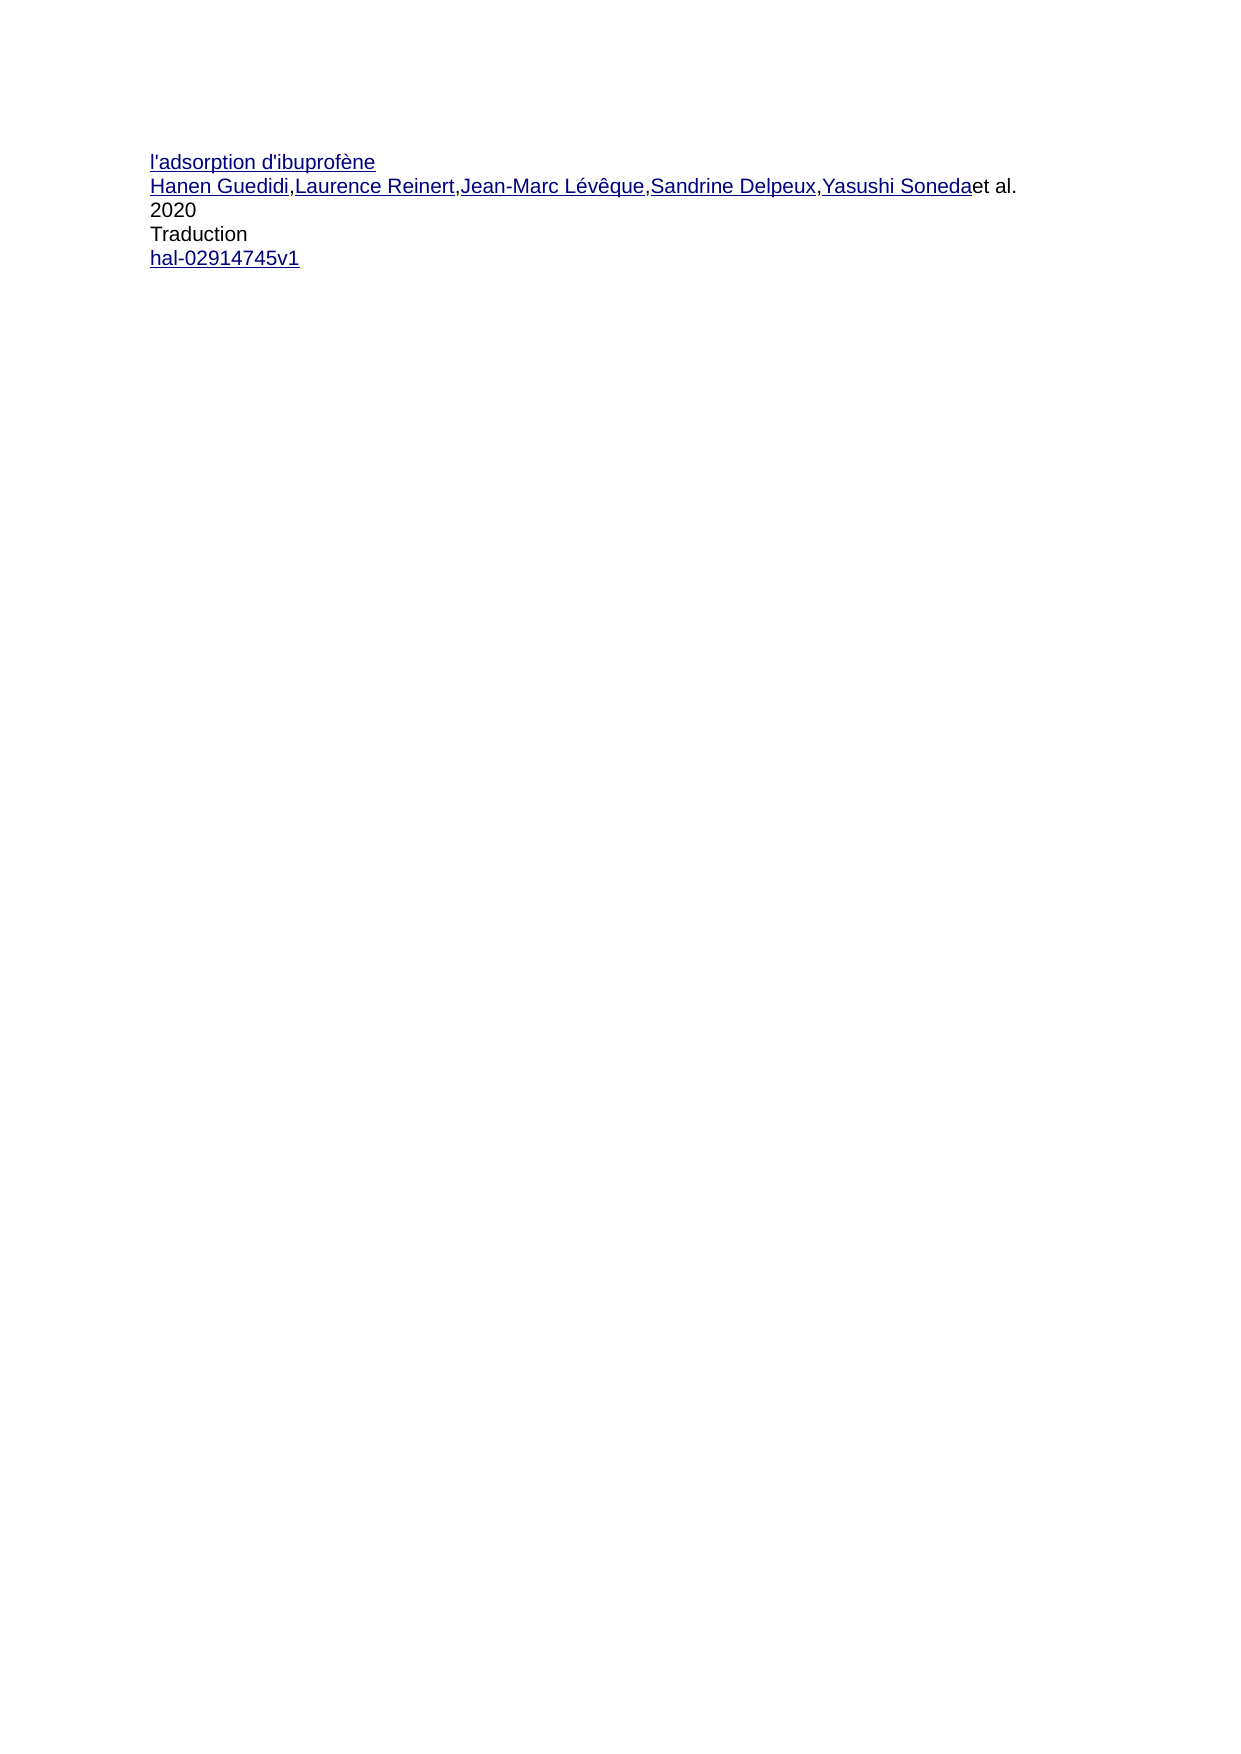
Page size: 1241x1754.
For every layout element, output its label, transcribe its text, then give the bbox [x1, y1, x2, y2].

table_header Prétraitement par ultrasons d'une poudre de charbon actif dans différentes solutions et influence sur l'adsorption d'ibuprofène Hanen Guedidi,Laurence Reinert,Jean-Marc Lévêque,Sandrine Delpeux,Yasushi Sonedaet al. 2020 Traduction hal-02914745v1 [150, 150, 1090, 270]
